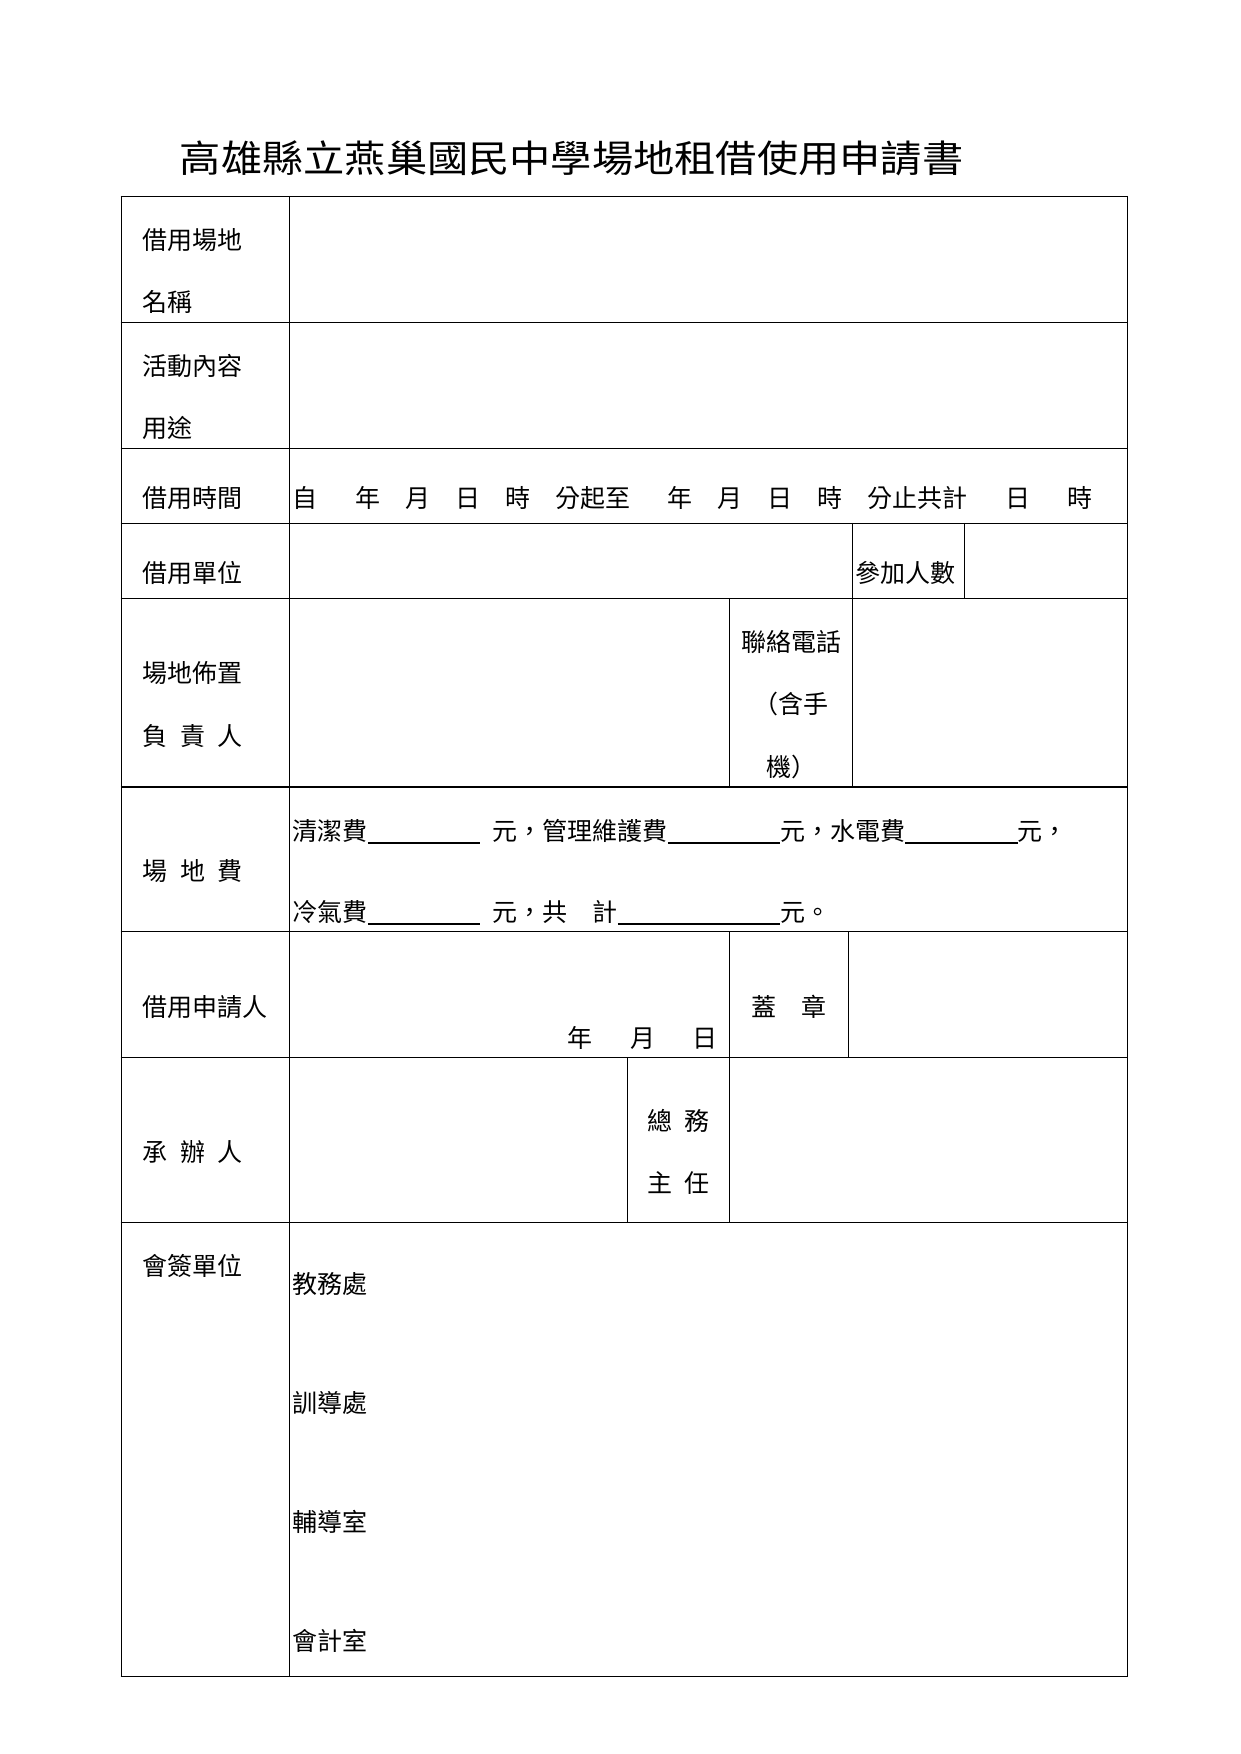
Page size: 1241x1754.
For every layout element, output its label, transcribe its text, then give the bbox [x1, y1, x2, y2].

table_cell 教務處 訓導處 輔導室 會計室 [290, 1223, 1127, 1676]
table_cell 聯絡電話 （含手機） [730, 599, 852, 786]
table_cell 參加人數 [853, 524, 964, 598]
table_cell 蓋 章 [730, 932, 848, 1057]
table_cell 清潔費 元，管理維護費 元，水電費 元， 冷氣費 元，共 計 元。 [290, 788, 1127, 931]
table_cell 借用單位 [122, 524, 289, 598]
table_cell [290, 599, 729, 786]
table_cell 會簽單位 [122, 1223, 289, 1676]
table_cell [290, 524, 852, 598]
table_cell [853, 599, 1127, 786]
table_cell 承 辦 人 [122, 1058, 289, 1222]
table_cell 借用申請人 [122, 932, 289, 1057]
table_cell 自 年 月 日 時 分起至 年 月 日 時 分止共計 日 時 [290, 449, 1127, 523]
table_cell [849, 932, 1127, 1057]
table_cell 總 務 主 任 [628, 1058, 729, 1222]
table_cell [290, 1058, 627, 1222]
table_header [290, 197, 1127, 322]
table_cell [290, 323, 1127, 448]
table_cell [965, 524, 1127, 598]
table_cell 借用時間 [122, 449, 289, 523]
table_cell 場 地 費 [122, 788, 289, 931]
table_cell 活動內容 用途 [122, 323, 289, 448]
text 高雄縣立燕巢國民中學場地租借使用申請書 [166, 114, 1056, 177]
table_cell 場地佈置 負 責 人 [122, 599, 289, 786]
table_cell 年 月 日 [290, 932, 729, 1057]
table_header 借用場地 名稱 [122, 197, 289, 322]
table_cell [730, 1058, 1127, 1222]
